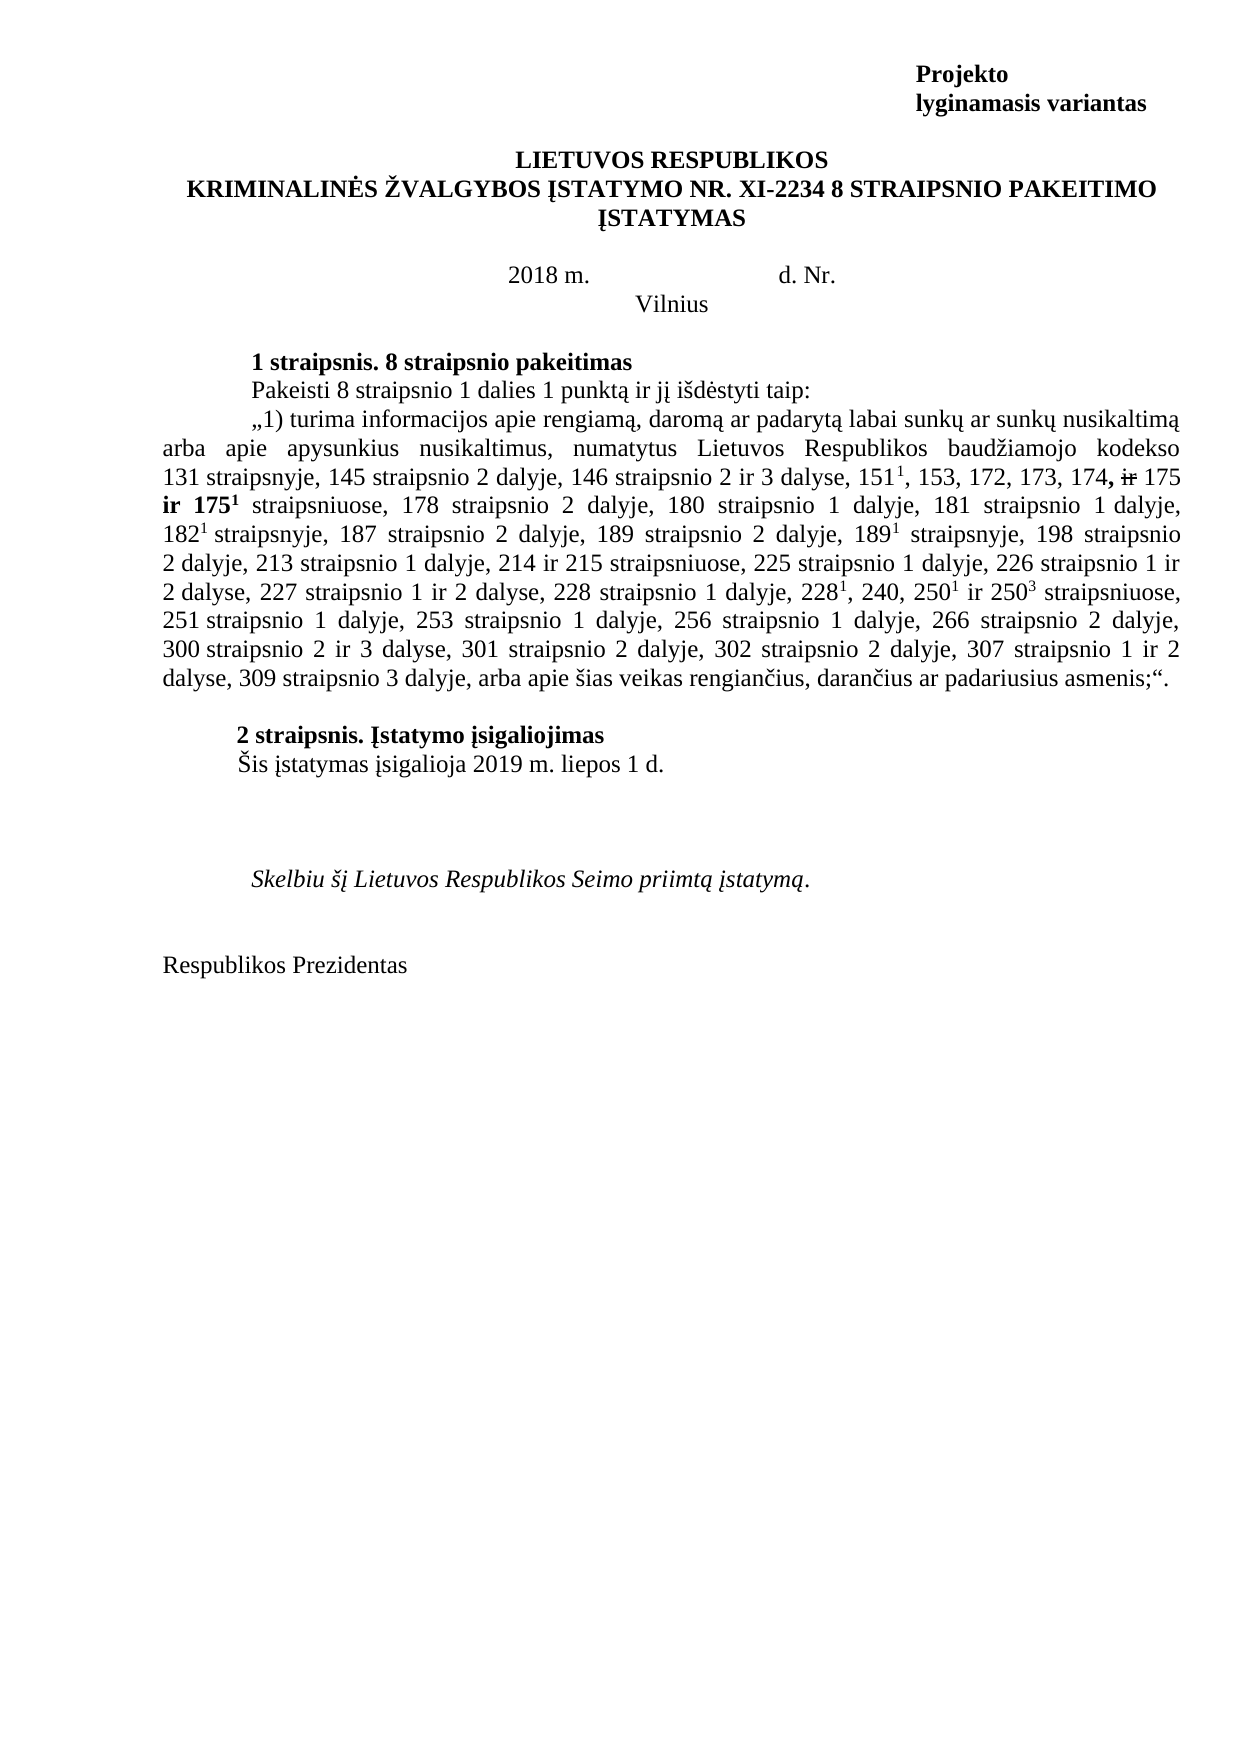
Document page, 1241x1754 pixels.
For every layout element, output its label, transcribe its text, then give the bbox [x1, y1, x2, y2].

text 2 straipsnis. Įstatymo įsigaliojimas [162, 720, 1181, 749]
text Šis įstatymas įsigalioja 2019 m. liepos 1 d. [162, 749, 1181, 778]
text Pakeisti 8 straipsnio 1 dalies 1 punktą ir jį išdėstyti taip: [162, 375, 1181, 404]
text lyginamasis variantas [916, 88, 1181, 117]
text 2018 m. d. Nr. [162, 260, 1181, 289]
text LIETUVOS RESPUBLIKOS [162, 145, 1181, 174]
text 1 straipsnis. 8 straipsnio pakeitimas [162, 347, 1181, 375]
text Respublikos Prezidentas [162, 950, 1181, 979]
text „1) turima informacijos apie rengiamą, daromą ar padarytą labai sunkų ar sunkų nusikaltimą arba apie apysunkius nusikaltimus, numatytus Lietuvos Respublikos baudžiamojo kodekso 131 straipsnyje, 145 straipsnio 2 dalyje, 146 straipsnio 2 ir 3 dalyse, 1511, 153, 172, 173, 174, ir 175 ir 1751 straipsniuose, 178 straipsnio 2 dalyje, 180 straipsnio 1 dalyje, 181 straipsnio 1 dalyje, 1821 straipsnyje, 187 straipsnio 2 dalyje, 189 straipsnio 2 dalyje, 1891 straipsnyje, 198 straipsnio 2 dalyje, 213 straipsnio 1 dalyje, 214 ir 215 straipsniuose, 225 straipsnio 1 dalyje, 226 straipsnio 1 ir 2 dalyse, 227 straipsnio 1 ir 2 dalyse, 228 straipsnio 1 dalyje, 2281, 240, 2501 ir 2503 straipsniuose, 251 straipsnio 1 dalyje, 253 straipsnio 1 dalyje, 256 straipsnio 1 dalyje, 266 straipsnio 2 dalyje, 300 straipsnio 2 ir 3 dalyse, 301 straipsnio 2 dalyje, 302 straipsnio 2 dalyje, 307 straipsnio 1 ir 2 dalyse, 309 straipsnio 3 dalyje, arba apie šias veikas rengiančius, darančius ar padariusius asmenis;“. [162, 404, 1181, 692]
text Skelbiu šį Lietuvos Respublikos Seimo priimtą įstatymą. [162, 864, 1181, 893]
text Vilnius [162, 289, 1181, 318]
text KRIMINALINĖS ŽVALGYBOS ĮSTATYMO NR. XI-2234 8 STRAIPSNIO PAKEITIMO ĮSTATYMAS [162, 174, 1181, 232]
text Projekto [916, 59, 1181, 88]
